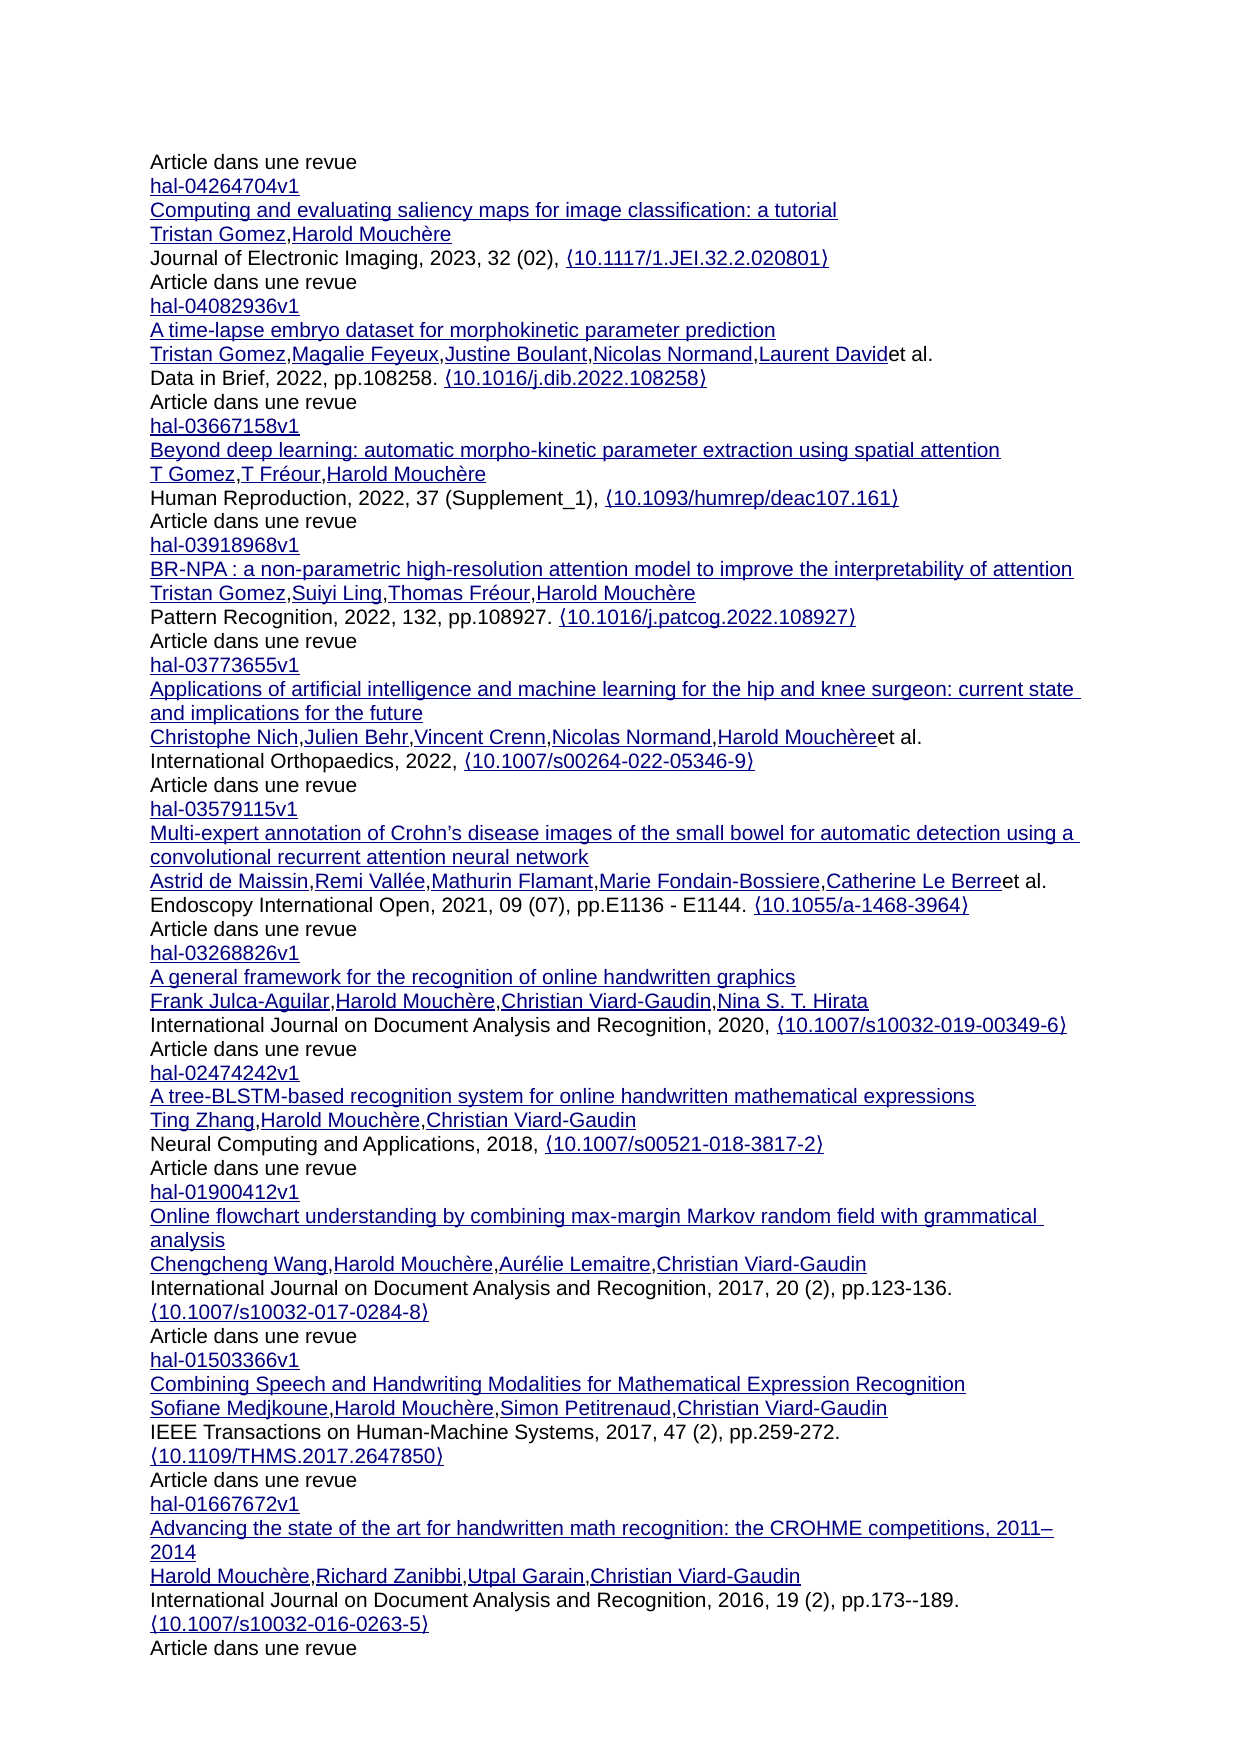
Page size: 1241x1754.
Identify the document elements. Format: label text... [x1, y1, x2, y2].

table_cell Multi-expert annotation of Crohn’s disease images of the small bowel for automatic detection using a convolutional recurrent attention neural network Astrid de Maissin,Remi Vallée,Mathurin Flamant,Marie Fondain-Bossiere,Catherine Le Berreet al. Endoscopy International Open, 2021, 09 (07), pp.E1136 - E1144. ⟨10.1055/a-1468-3964⟩ Article dans une revue hal-03268826v1 [150, 821, 1090, 964]
table_cell BR-NPA : a non-parametric high-resolution attention model to improve the interpretability of attention Tristan Gomez,Suiyi Ling,Thomas Fréour,Harold Mouchère Pattern Recognition, 2022, 132, pp.108927. ⟨10.1016/j.patcog.2022.108927⟩ Article dans une revue hal-03773655v1 [150, 557, 1090, 677]
table_cell A tree-BLSTM-based recognition system for online handwritten mathematical expressions Ting Zhang,Harold Mouchère,Christian Viard-Gaudin Neural Computing and Applications, 2018, ⟨10.1007/s00521-018-3817-2⟩ Article dans une revue hal-01900412v1 [150, 1084, 1090, 1204]
table_cell Beyond deep learning: automatic morpho-kinetic parameter extraction using spatial attention T Gomez,T Fréour,Harold Mouchère Human Reproduction, 2022, 37 (Supplement_1), ⟨10.1093/humrep/deac107.161⟩ Article dans une revue hal-03918968v1 [150, 438, 1090, 557]
table_cell Combining Speech and Handwriting Modalities for Mathematical Expression Recognition Sofiane Medjkoune,Harold Mouchère,Simon Petitrenaud,Christian Viard-Gaudin IEEE Transactions on Human-Machine Systems, 2017, 47 (2), pp.259-272. ⟨10.1109/THMS.2017.2647850⟩ Article dans une revue hal-01667672v1 [150, 1372, 1090, 1516]
table_cell Applications of artificial intelligence and machine learning for the hip and knee surgeon: current state and implications for the future Christophe Nich,Julien Behr,Vincent Crenn,Nicolas Normand,Harold Mouchèreet al. International Orthopaedics, 2022, ⟨10.1007/s00264-022-05346-9⟩ Article dans une revue hal-03579115v1 [150, 677, 1090, 821]
table_cell Article dans une revue hal-04264704v1 [150, 150, 1090, 198]
table_cell Computing and evaluating saliency maps for image classification: a tutorial Tristan Gomez,Harold Mouchère Journal of Electronic Imaging, 2023, 32 (02), ⟨10.1117/1.JEI.32.2.020801⟩ Article dans une revue hal-04082936v1 [150, 198, 1090, 318]
table_cell A general framework for the recognition of online handwritten graphics Frank Julca-Aguilar,Harold Mouchère,Christian Viard-Gaudin,Nina S. T. Hirata International Journal on Document Analysis and Recognition, 2020, ⟨10.1007/s10032-019-00349-6⟩ Article dans une revue hal-02474242v1 [150, 965, 1090, 1084]
table_cell Online flowchart understanding by combining max-margin Markov random field with grammatical analysis Chengcheng Wang,Harold Mouchère,Aurélie Lemaitre,Christian Viard-Gaudin International Journal on Document Analysis and Recognition, 2017, 20 (2), pp.123-136. ⟨10.1007/s10032-017-0284-8⟩ Article dans une revue hal-01503366v1 [150, 1204, 1090, 1372]
table_cell A time-lapse embryo dataset for morphokinetic parameter prediction Tristan Gomez,Magalie Feyeux,Justine Boulant,Nicolas Normand,Laurent Davidet al. Data in Brief, 2022, pp.108258. ⟨10.1016/j.dib.2022.108258⟩ Article dans une revue hal-03667158v1 [150, 318, 1090, 437]
table_cell Advancing the state of the art for handwritten math recognition: the CROHME competitions, 2011–2014 Harold Mouchère,Richard Zanibbi,Utpal Garain,Christian Viard-Gaudin International Journal on Document Analysis and Recognition, 2016, 19 (2), pp.173--189. ⟨10.1007/s10032-016-0263-5⟩ Article dans une revue [150, 1516, 1090, 1659]
